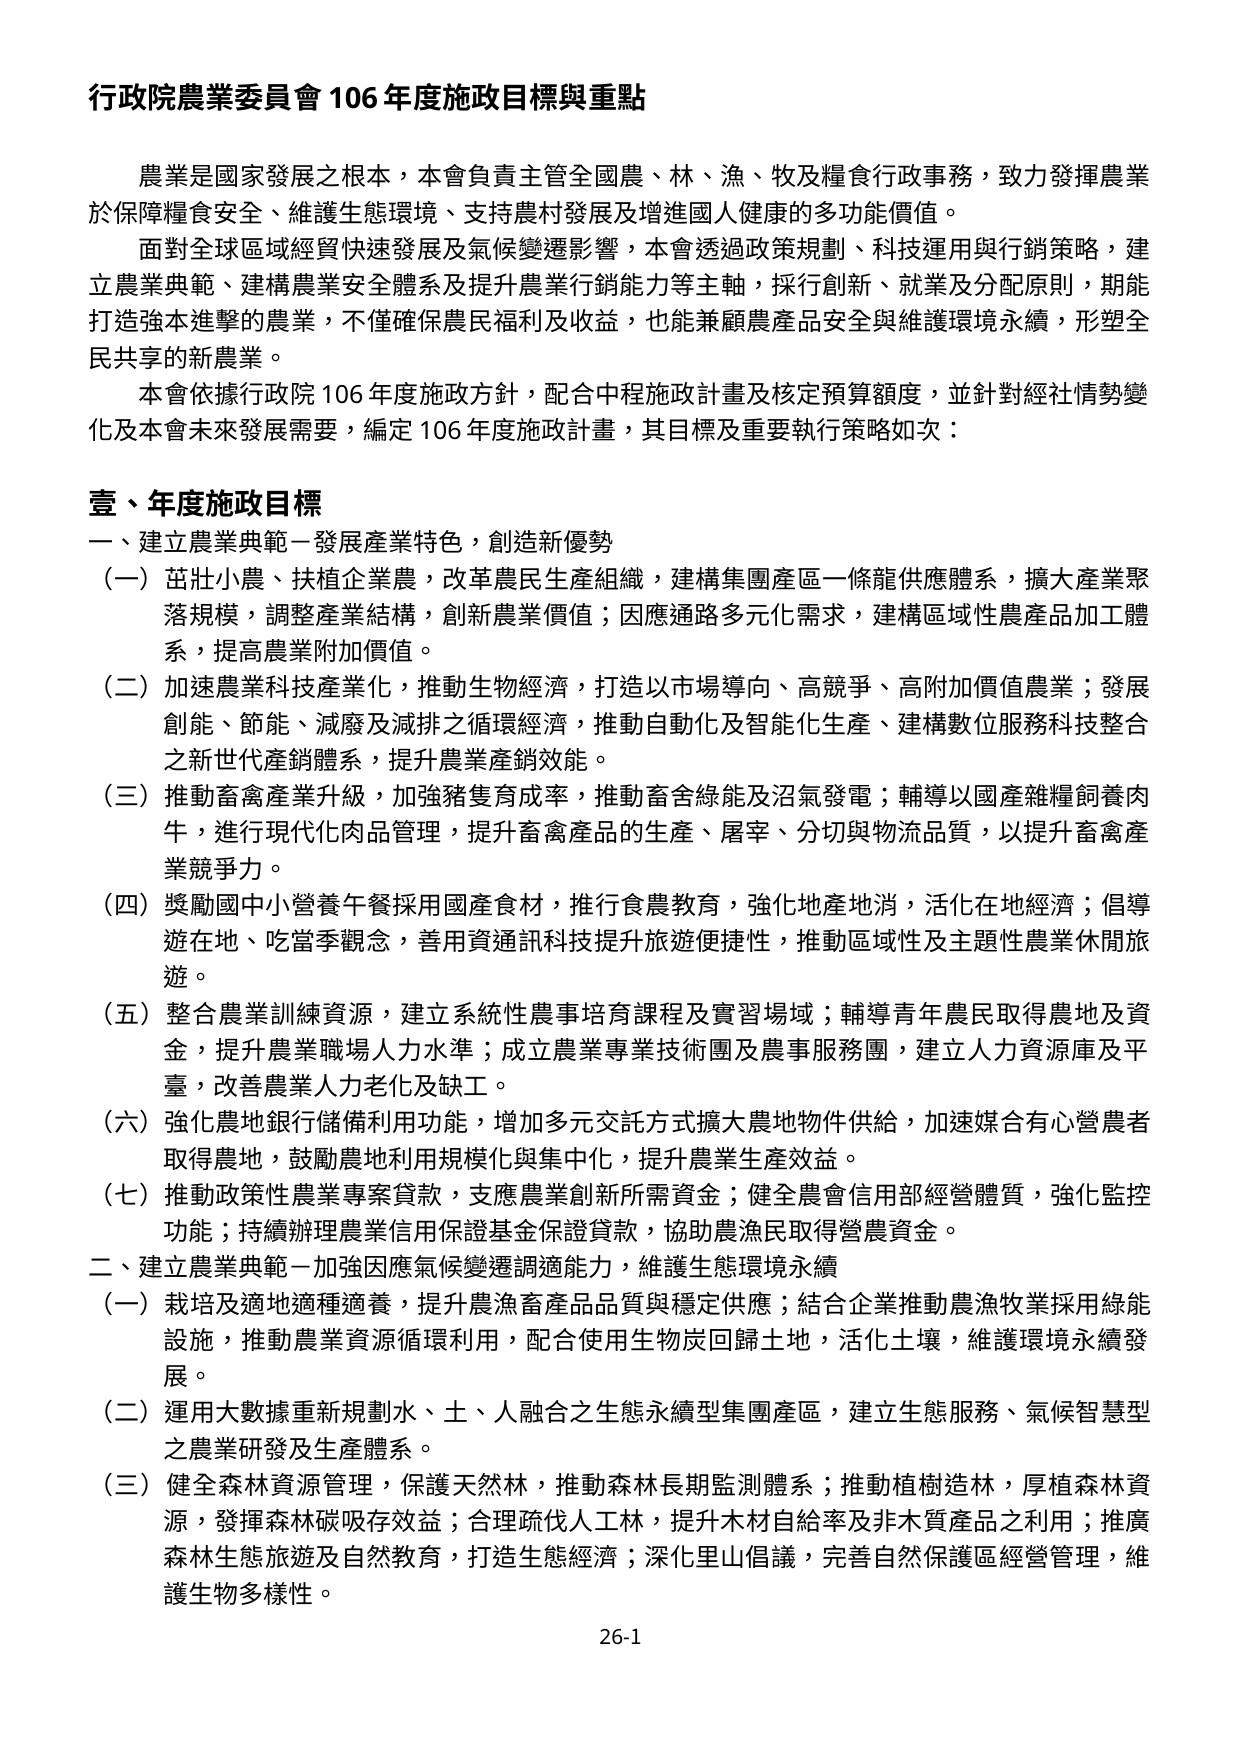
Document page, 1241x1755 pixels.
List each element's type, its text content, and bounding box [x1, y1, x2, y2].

text 本會依據行政院106年度施政方針，配合中程施政計畫及核定預算額度，並針對經社情勢變化及本會未來發展需要，編定106年度施政計畫，其目標及重要執行策略如次： [89, 374, 1152, 447]
text （七）推動政策性農業專案貸款，支應農業創新所需資金；健全農會信用部經營體質，強化監控功能；持續辦理農業信用保證基金保證貸款，協助農漁民取得營農資金。 [89, 1175, 1152, 1248]
text （五）整合農業訓練資源，建立系統性農事培育課程及實習場域；輔導青年農民取得農地及資金，提升農業職場人力水準；成立農業專業技術團及農事服務團，建立人力資源庫及平臺，改善農業人力老化及缺工。 [89, 994, 1152, 1103]
text 壹、年度施政目標 [89, 481, 1152, 523]
text 面對全球區域經貿快速發展及氣候變遷影響，本會透過政策規劃、科技運用與行銷策略，建立農業典範、建構農業安全體系及提升農業行銷能力等主軸，採行創新、就業及分配原則，期能打造強本進擊的農業，不僅確保農民福利及收益，也能兼顧農產品安全與維護環境永續，形塑全民共享的新農業。 [89, 229, 1152, 374]
text （二）加速農業科技產業化，推動生物經濟，打造以市場導向、高競爭、高附加價值農業；發展創能、節能、減廢及減排之循環經濟，推動自動化及智能化生產、建構數位服務科技整合之新世代產銷體系，提升農業產銷效能。 [89, 668, 1152, 777]
text （三）推動畜禽產業升級，加強豬隻育成率，推動畜舍綠能及沼氣發電；輔導以國產雜糧飼養肉牛，進行現代化肉品管理，提升畜禽產品的生產、屠宰、分切與物流品質，以提升畜禽產業競爭力。 [89, 777, 1152, 885]
text 農業是國家發展之根本，本會負責主管全國農、林、漁、牧及糧食行政事務，致力發揮農業於保障糧食安全、維護生態環境、支持農村發展及增進國人健康的多功能價值。 [89, 157, 1152, 229]
text （四）獎勵國中小營養午餐採用國產食材，推行食農教育，強化地產地消，活化在地經濟；倡導遊在地、吃當季觀念，善用資通訊科技提升旅遊便捷性，推動區域性及主題性農業休閒旅遊。 [89, 885, 1152, 994]
text （六）強化農地銀行儲備利用功能，增加多元交託方式擴大農地物件供給，加速媒合有心營農者取得農地，鼓勵農地利用規模化與集中化，提升農業生產效益。 [89, 1103, 1152, 1175]
text （三）健全森林資源管理，保護天然林，推動森林長期監測體系；推動植樹造林，厚植森林資源，發揮森林碳吸存效益；合理疏伐人工林，提升木材自給率及非木質產品之利用；推廣森林生態旅遊及自然教育，打造生態經濟；深化里山倡議，完善自然保護區經營管理，維護生物多樣性。 [89, 1465, 1152, 1610]
text 一、建立農業典範－發展產業特色，創造新優勢 [89, 523, 1152, 559]
text （二）運用大數據重新規劃水、土、人融合之生態永續型集團產區，建立生態服務、氣候智慧型之農業研發及生產體系。 [89, 1393, 1152, 1465]
text （一）栽培及適地適種適養，提升農漁畜產品品質與穩定供應；結合企業推動農漁牧業採用綠能設施，推動農業資源循環利用，配合使用生物炭回歸土地，活化土壤，維護環境永續發展。 [89, 1284, 1152, 1393]
text （一）茁壯小農、扶植企業農，改革農民生產組織，建構集團產區一條龍供應體系，擴大產業聚落規模，調整產業結構，創新農業價值；因應通路多元化需求，建構區域性農產品加工體系，提高農業附加價值。 [89, 559, 1152, 668]
text 行政院農業委員會106年度施政目標與重點 [89, 75, 1152, 117]
text 二、建立農業典範－加強因應氣候變遷調適能力，維護生態環境永續 [89, 1248, 1152, 1284]
